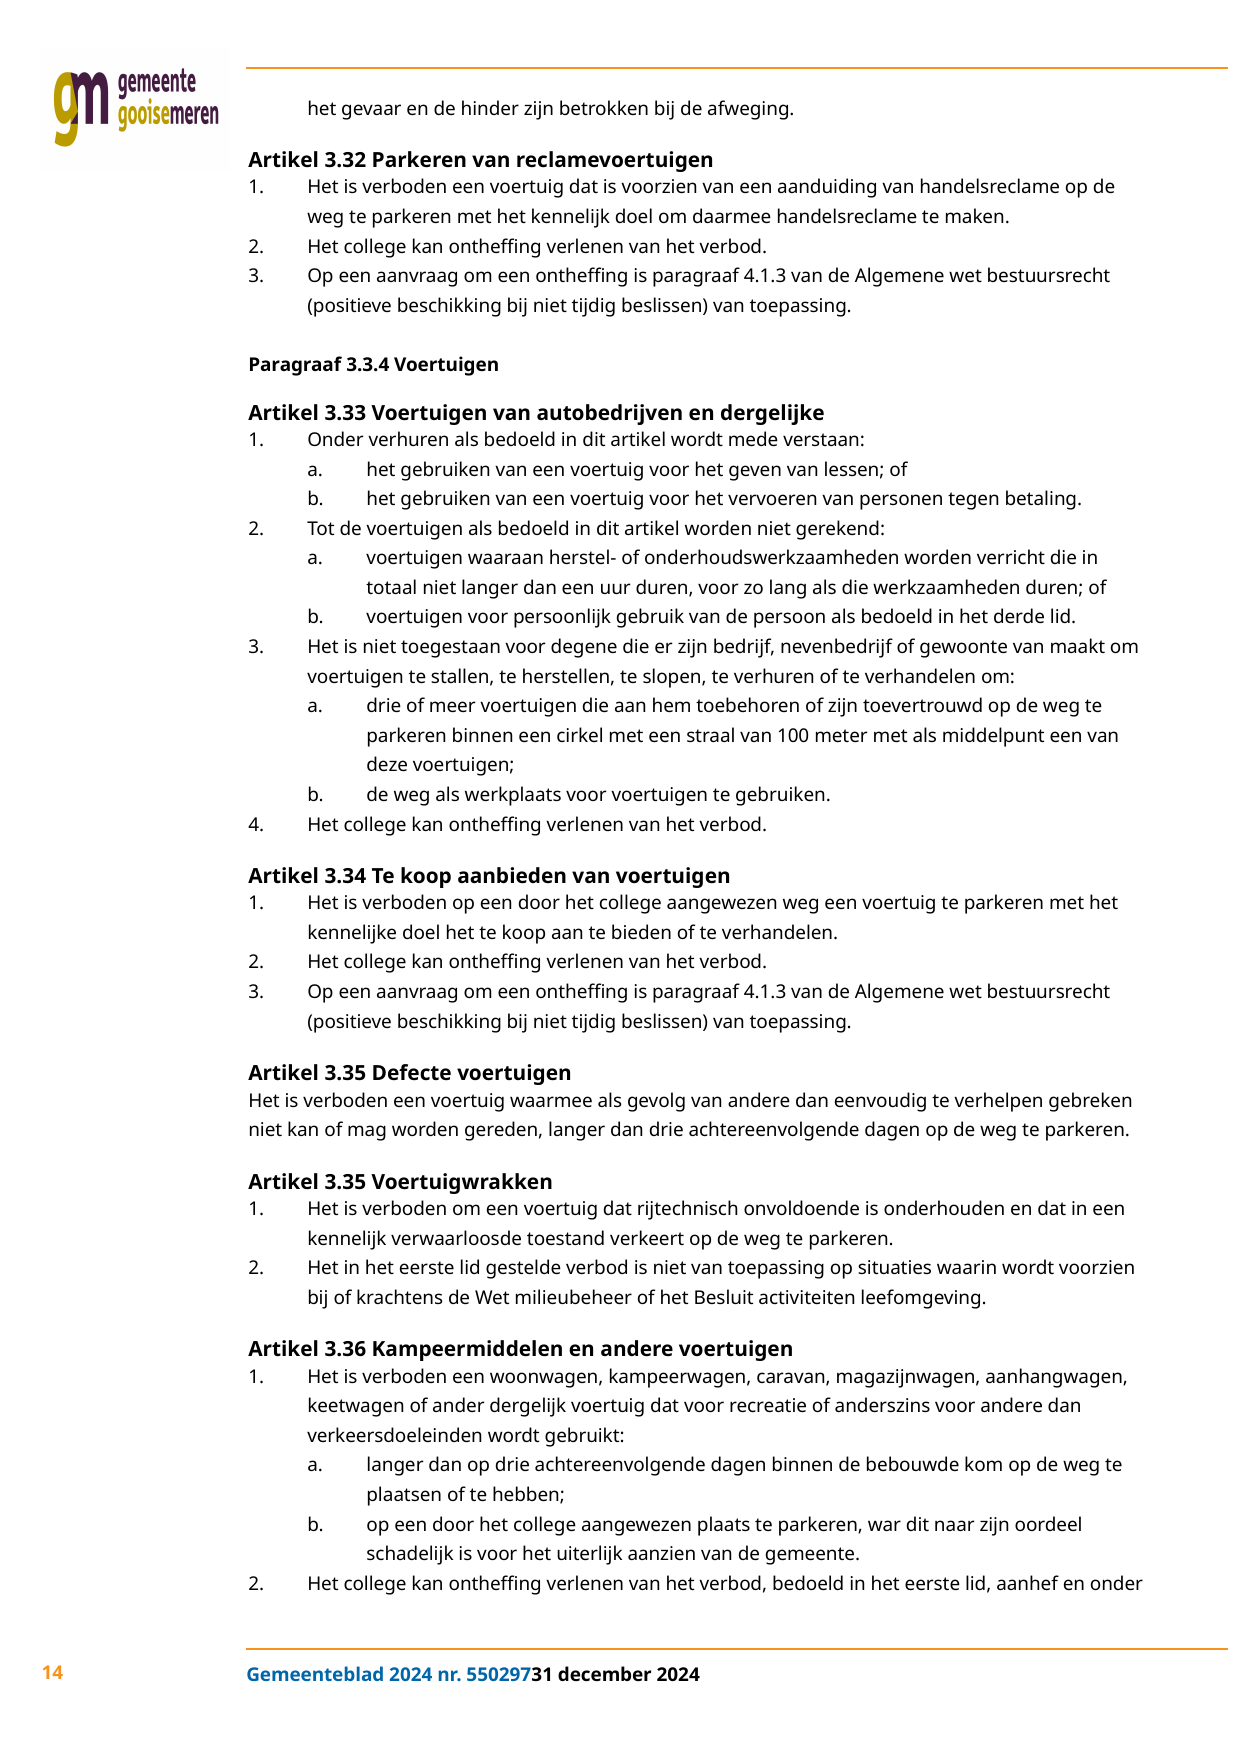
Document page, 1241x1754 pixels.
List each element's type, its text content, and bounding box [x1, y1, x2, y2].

list de weg als werkplaats voor voertuigen te gebruiken. [307, 781, 1152, 807]
list langer dan op drie achtereenvolgende dagen binnen de bebouwde kom op de weg te plaatsen of te hebben; [307, 1452, 1152, 1507]
text Artikel 3.34 Te koop aanbieden van voertuigen [248, 861, 1152, 889]
list Het is niet toegestaan voor degene die er zijn bedrijf, nevenbedrijf of gewoonte van maakt om voertuigen te stallen, te herstellen, te slopen, te verhuren of te verhandelen om: [248, 633, 1152, 688]
text Paragraaf 3.3.4 Voertuigen [248, 351, 1152, 377]
picture [41, 47, 231, 172]
list Het is verboden een woonwagen, kampeerwagen, caravan, magazijnwagen, aanhangwagen, keetwagen of ander dergelijk voertuig dat voor recreatie of anderszins voor andere dan verkeersdoeleinden wordt gebruikt: [248, 1363, 1152, 1448]
list Het college kan ontheffing verlenen van het verbod. [248, 811, 1152, 836]
text Artikel 3.35 Defecte voertuigen [248, 1058, 1152, 1087]
text Artikel 3.33 Voertuigen van autobedrijven en dergelijke [248, 398, 1152, 426]
list Tot de voertuigen als bedoeld in dit artikel worden niet gerekend: [248, 515, 1152, 541]
list voertuigen voor persoonlijk gebruik van de persoon als bedoeld in het derde lid. [307, 604, 1152, 629]
list Op een aanvraag om een ontheffing is paragraaf 4.1.3 van de Algemene wet bestuursrecht (positieve beschikking bij niet tijdig beslissen) van toepassing. [248, 262, 1152, 318]
text Artikel 3.35 Voertuigwrakken [248, 1167, 1152, 1195]
list drie of meer voertuigen die aan hem toebehoren of zijn toevertrouwd op de weg te parkeren binnen een cirkel met een straal van 100 meter met als middelpunt een van deze voertuigen; [307, 692, 1152, 777]
text Artikel 3.36 Kampeermiddelen en andere voertuigen [248, 1334, 1152, 1363]
list Het college kan ontheffing verlenen van het verbod. [248, 233, 1152, 258]
list Het is verboden een voertuig dat is voorzien van een aanduiding van handelsreclame op de weg te parkeren met het kennelijk doel om daarmee handelsreclame te maken. [248, 174, 1152, 229]
list het gevaar en de hinder zijn betrokken bij de afweging. [248, 95, 1152, 121]
list Het in het eerste lid gestelde verbod is niet van toepassing op situaties waarin wordt voorzien bij of krachtens de Wet milieubeheer of het Besluit activiteiten leefomgeving. [248, 1254, 1152, 1310]
list Onder verhuren als bedoeld in dit artikel wordt mede verstaan: [248, 426, 1152, 452]
list Het is verboden om een voertuig dat rijtechnisch onvoldoende is onderhouden en dat in een kennelijk verwaarloosde toestand verkeert op de weg te parkeren. [248, 1195, 1152, 1251]
list voertuigen waaraan herstel- of onderhoudswerkzaamheden worden verricht die in totaal niet langer dan een uur duren, voor zo lang als die werkzaamheden duren; of [307, 544, 1152, 600]
list Het college kan ontheffing verlenen van het verbod. [248, 949, 1152, 974]
list het gebruiken van een voertuig voor het geven van lessen; of [307, 456, 1152, 481]
list Op een aanvraag om een ontheffing is paragraaf 4.1.3 van de Algemene wet bestuursrecht (positieve beschikking bij niet tijdig beslissen) van toepassing. [248, 978, 1152, 1034]
list Het college kan ontheffing verlenen van het verbod, bedoeld in het eerste lid, aanhef en onder a. [248, 1570, 1152, 1596]
list het gebruiken van een voertuig voor het vervoeren van personen tegen betaling. [307, 485, 1152, 511]
list op een door het college aangewezen plaats te parkeren, war dit naar zijn oordeel schadelijk is voor het uiterlijk aanzien van de gemeente. [307, 1511, 1152, 1566]
text Artikel 3.32 Parkeren van reclamevoertuigen [248, 145, 1152, 174]
text Het is verboden een voertuig waarmee als gevolg van andere dan eenvoudig te verhelpen gebreken niet kan of mag worden gereden, langer dan drie achtereenvolgende dagen op de weg te parkeren. [248, 1087, 1152, 1142]
list Het is verboden op een door het college aangewezen weg een voertuig te parkeren met het kennelijke doel het te koop aan te bieden of te verhandelen. [248, 889, 1152, 945]
